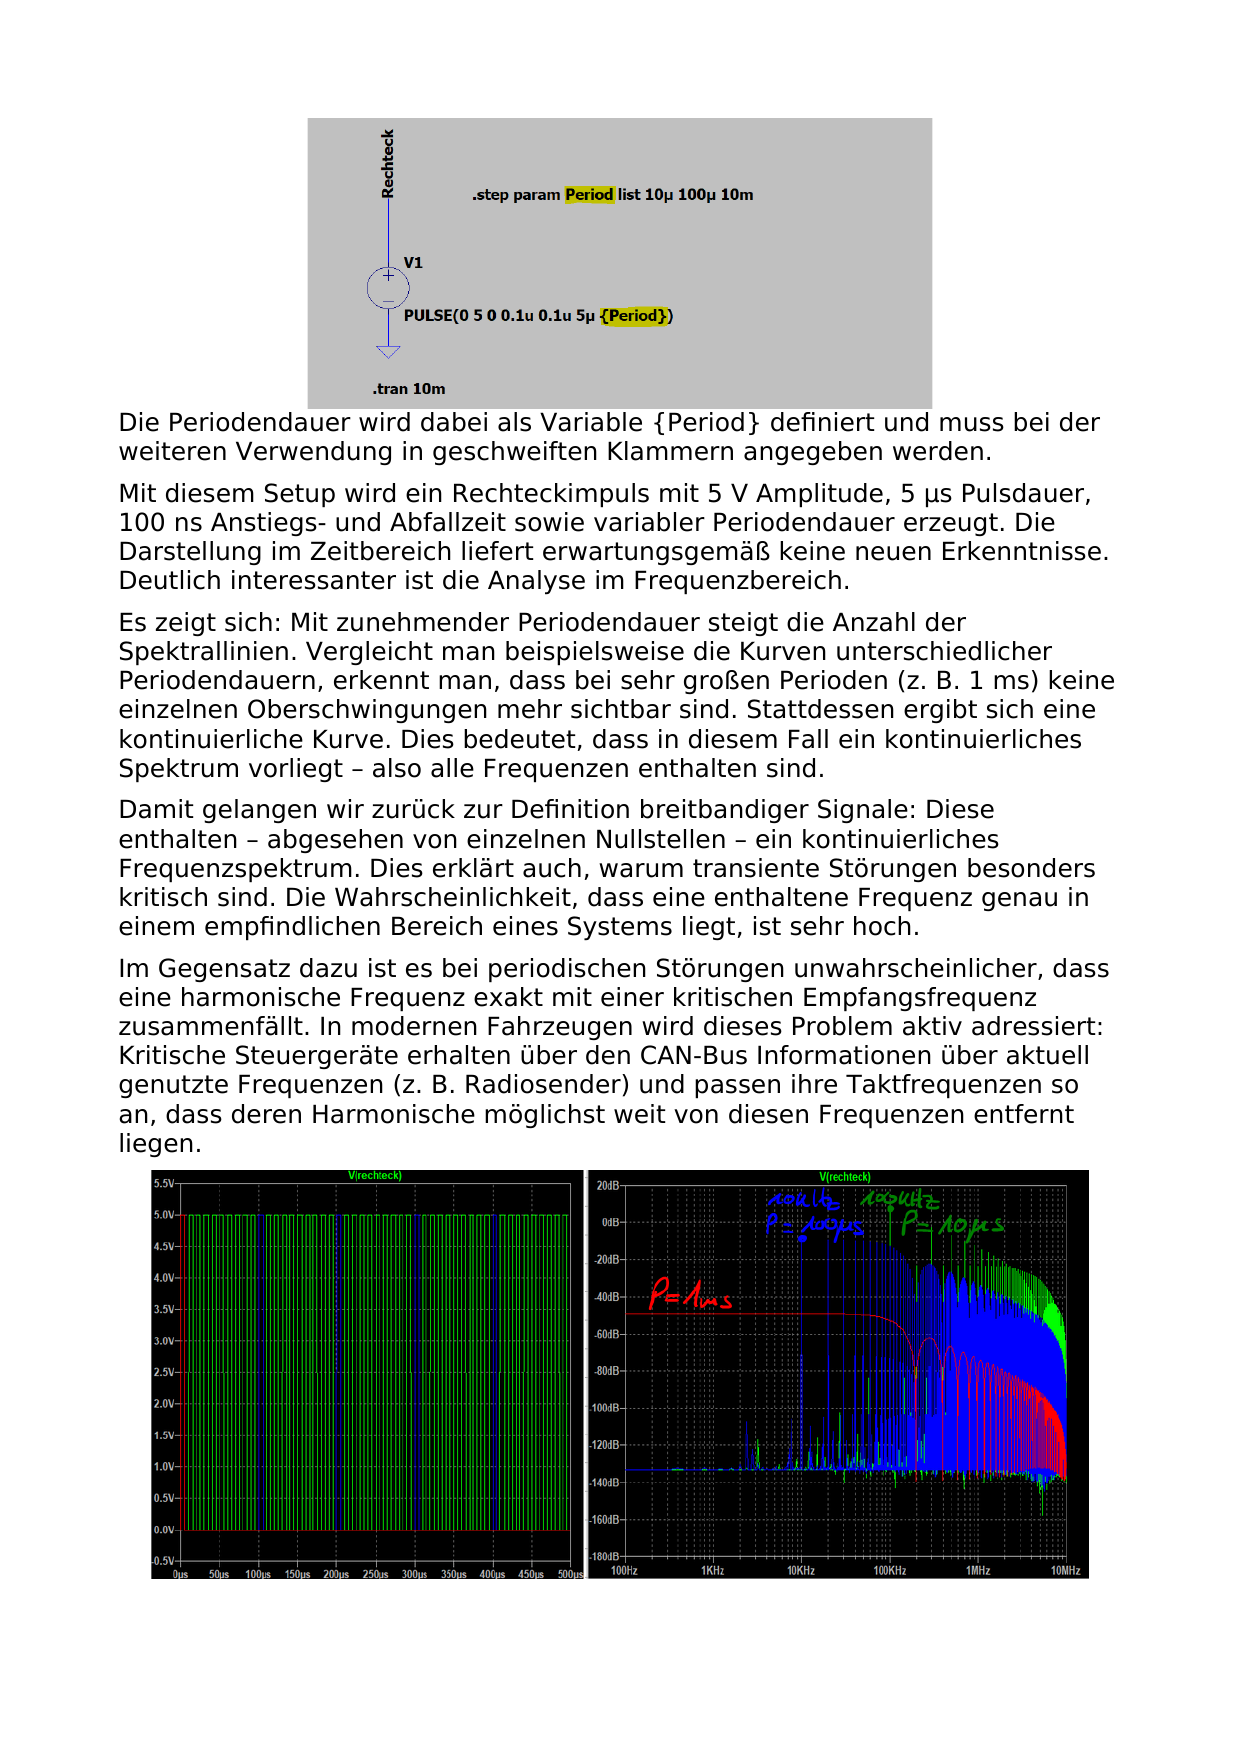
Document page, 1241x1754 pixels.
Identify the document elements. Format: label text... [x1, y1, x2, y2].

picture [151, 1170, 1089, 1579]
text Damit gelangen wir zurück zur Definition breitbandiger Signale: Diese enthalten – abgesehen von einzelnen Nullstellen – ein kontinuierliches Frequenzspektrum. Dies erklärt auch, warum transiente Störungen besonders kritisch sind. Die Wahrscheinlichkeit, dass eine enthaltene Frequenz genau in einem empfindlichen Bereich eines Systems liegt, ist sehr hoch. [118, 796, 1122, 941]
text Es zeigt sich: Mit zunehmender Periodendauer steigt die Anzahl der Spektrallinien. Vergleicht man beispielsweise die Kurven unterschiedlicher Periodendauern, erkennt man, dass bei sehr großen Perioden (z. B. 1 ms) keine einzelnen Oberschwingungen mehr sichtbar sind. Stattdessen ergibt sich eine kontinuierliche Kurve. Dies bedeutet, dass in diesem Fall ein kontinuierliches Spektrum vorliegt – also alle Frequenzen enthalten sind. [118, 608, 1122, 783]
text Im Gegensatz dazu ist es bei periodischen Störungen unwahrscheinlicher, dass eine harmonische Frequenz exakt mit einer kritischen Empfangsfrequenz zusammenfällt. In modernen Fahrzeugen wird dieses Problem aktiv adressiert: Kritische Steuergeräte erhalten über den CAN-Bus Informationen über aktuell genutzte Frequenzen (z. B. Radiosender) und passen ihre Taktfrequenzen so an, dass deren Harmonische möglichst weit von diesen Frequenzen entfernt liegen. [118, 954, 1122, 1158]
text Mit diesem Setup wird ein Rechteckimpuls mit 5 V Amplitude, 5 µs Pulsdauer, 100 ns Anstiegs- und Abfallzeit sowie variabler Periodendauer erzeugt. Die Darstellung im Zeitbereich liefert erwartungsgemäß keine neuen Erkenntnisse. Deutlich interessanter ist die Analyse im Frequenzbereich. [118, 479, 1122, 596]
text Die Periodendauer wird dabei als Variable {Period} definiert und muss bei der weiteren Verwendung in geschweiften Klammern angegeben werden. [118, 118, 1122, 466]
picture [307, 118, 933, 409]
